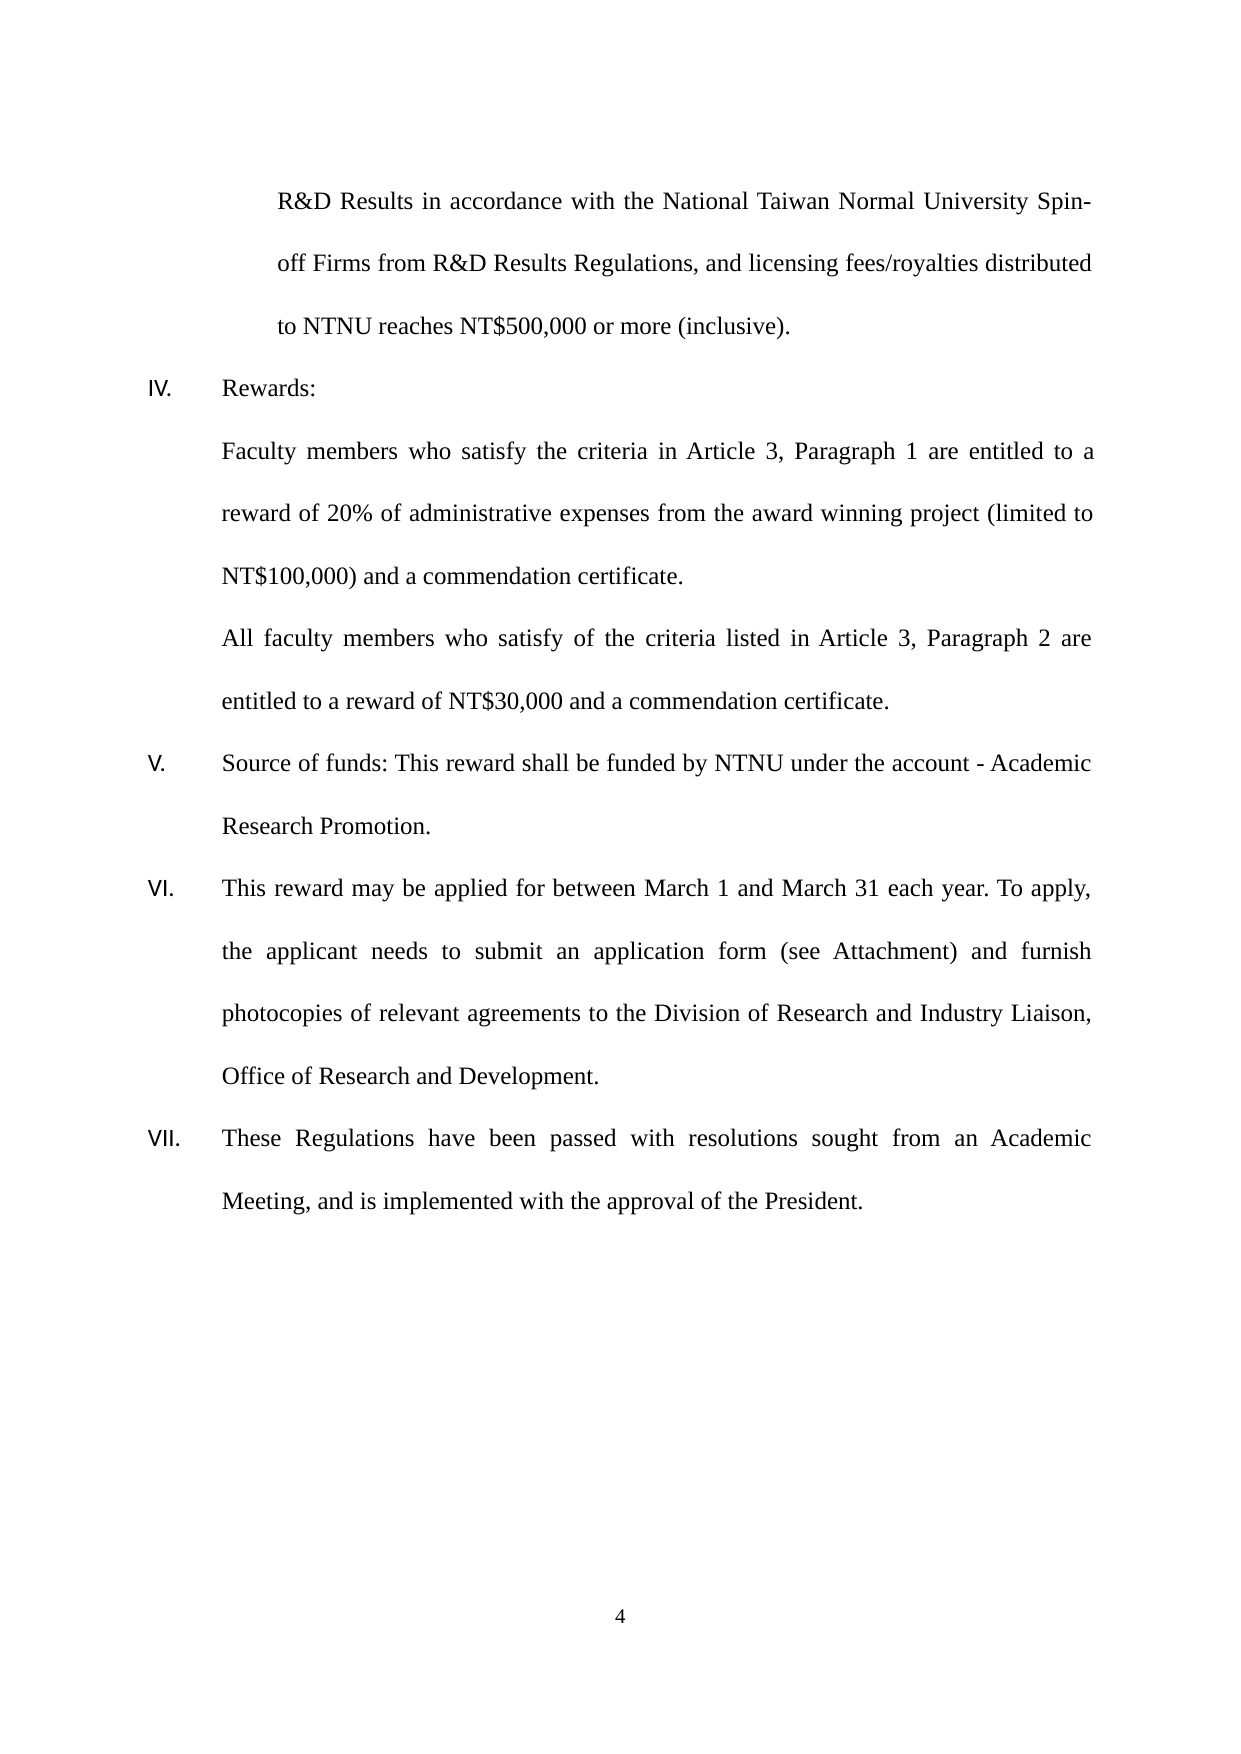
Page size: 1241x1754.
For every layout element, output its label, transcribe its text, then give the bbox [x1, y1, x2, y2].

list These Regulations have been passed with resolutions sought from an Academic Meeting, and is implemented with the approval of the President. [148, 1096, 1092, 1221]
text Faculty members who satisfy the criteria in Article 3, Paragraph 1 are entitled to a reward of 20% of administrative expenses from the award winning project (limited to NT$100,000) and a commendation certificate. [221, 409, 1095, 596]
list This reward may be applied for between March 1 and March 31 each year. To apply, the applicant needs to submit an application form (see Attachment) and furnish photocopies of relevant agreements to the Division of Research and Industry Liaison, Office of Research and Development. [148, 846, 1092, 1096]
list Source of funds: This reward shall be funded by NTNU under the account - Academic Research Promotion. [148, 721, 1092, 846]
text All faculty members who satisfy of the criteria listed in Article 3, Paragraph 2 are entitled to a reward of NT$30,000 and a commendation certificate. [221, 596, 1092, 721]
list R&D Results in accordance with the National Taiwan Normal University Spin-off Firms from R&D Results Regulations, and licensing fees/royalties distributed to NTNU reaches NT$500,000 or more (inclusive). [202, 159, 1092, 346]
list Rewards: [148, 346, 1092, 409]
